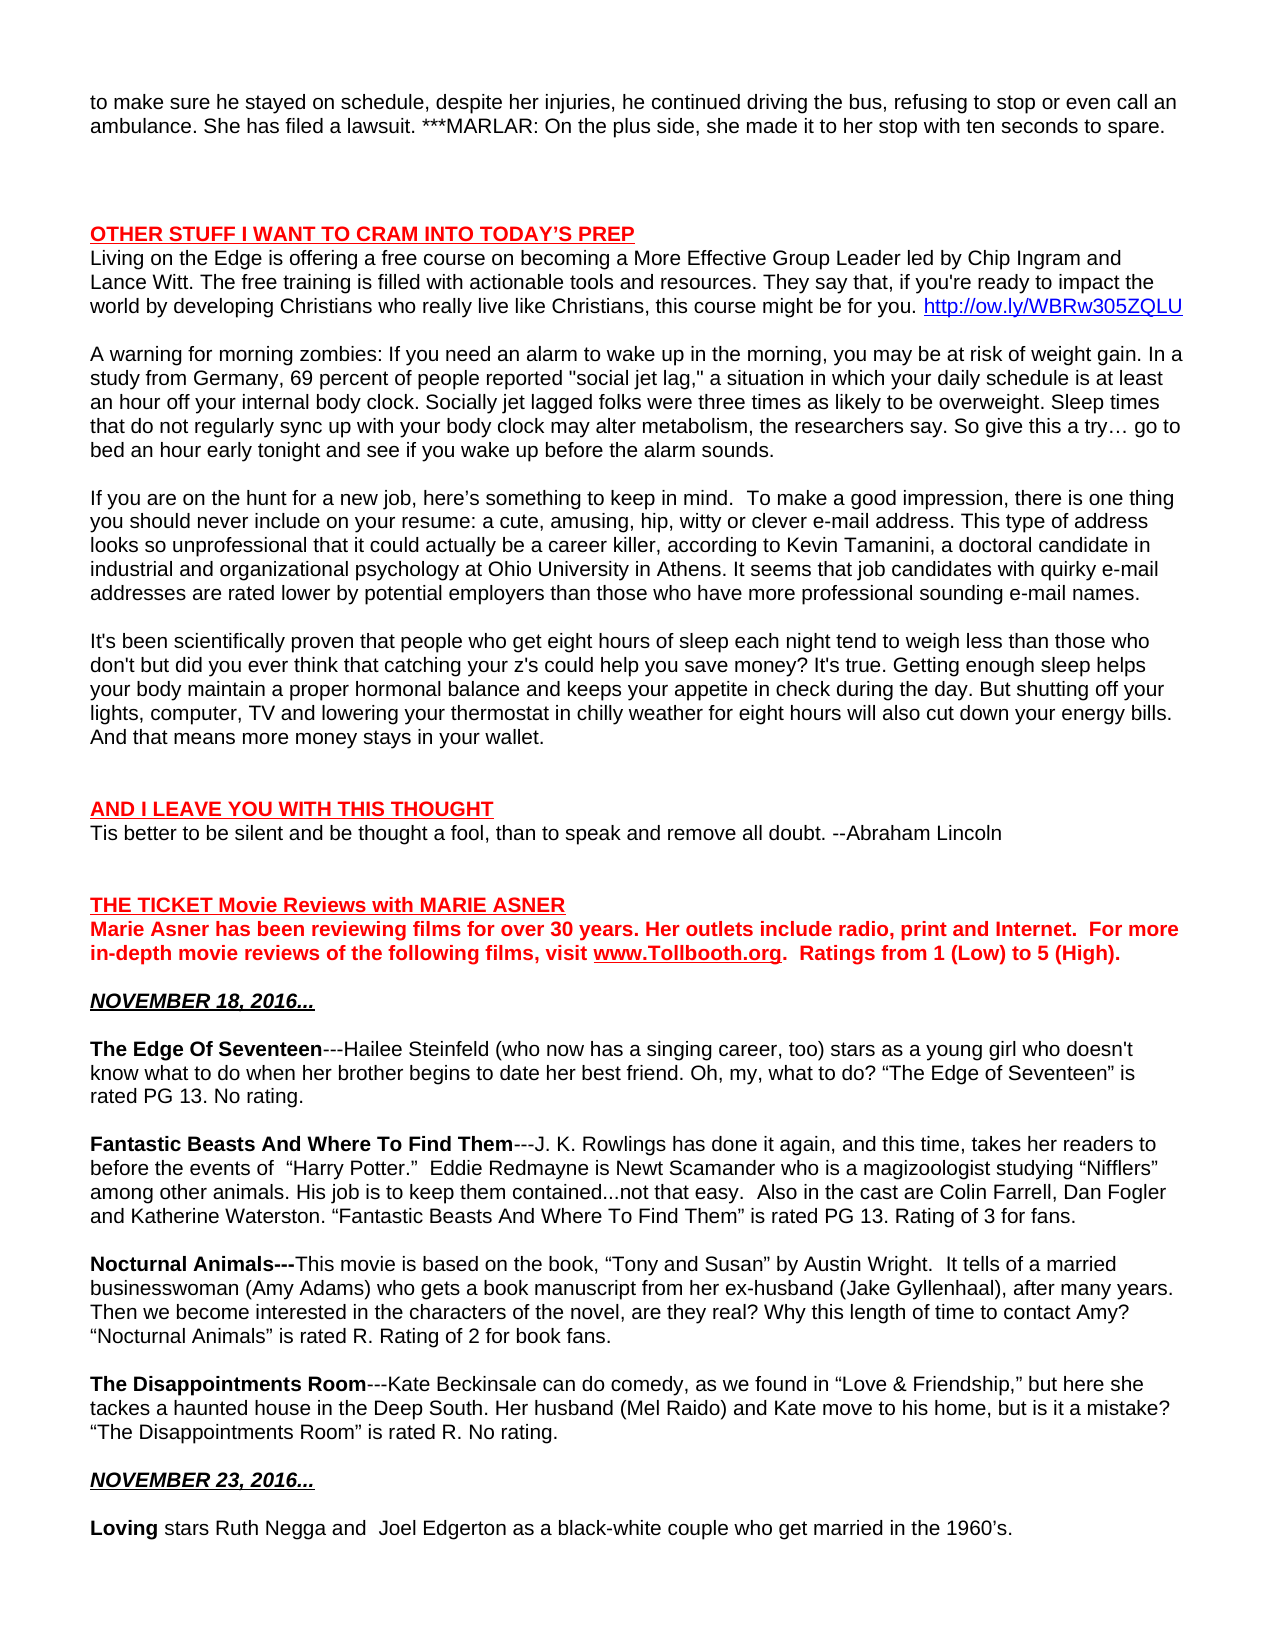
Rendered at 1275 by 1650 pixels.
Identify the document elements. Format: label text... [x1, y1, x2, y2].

text OTHER STUFF I WANT TO CRAM INTO TODAY’S PREP [90, 222, 1185, 246]
text to make sure he stayed on schedule, despite her injuries, he continued driving the bus, refusing to stop or even call an ambulance. She has filed a lawsuit. ***MARLAR: On the plus side, she made it to her stop with ten seconds to spare. [90, 90, 1185, 138]
text THE TICKET Movie Reviews with MARIE ASNER [90, 893, 1185, 917]
text Tis better to be silent and be thought a fool, than to speak and remove all doubt. --Abraham Lincoln [90, 821, 1185, 845]
text Fantastic Beasts And Where To Find Them---J. K. Rowlings has done it again, and this time, takes her readers to before the events of “Harry Potter.” Eddie Redmayne is Newt Scamander who is a magizoologist studying “Nifflers” among other animals. His job is to keep them contained...not that easy. Also in the cast are Colin Farrell, Dan Fogler and Katherine Waterston. “Fantastic Beasts And Where To Find Them” is rated PG 13. Rating of 3 for fans. [90, 1132, 1185, 1228]
text A warning for morning zombies: If you need an alarm to wake up in the morning, you may be at risk of weight gain. In a study from Germany, 69 percent of people reported "social jet lag," a situation in which your daily schedule is at least an hour off your internal body clock. Socially jet lagged folks were three times as likely to be overweight. Sleep times that do not regularly sync up with your body clock may alter metabolism, the researchers say. So give this a try… go to bed an hour early tonight and see if you wake up before the alarm sounds. [90, 342, 1185, 461]
text The Edge Of Seventeen---Hailee Steinfeld (who now has a singing career, too) stars as a young girl who doesn't know what to do when her brother begins to date her best friend. Oh, my, what to do? “The Edge of Seventeen” is rated PG 13. No rating. [90, 1036, 1185, 1108]
text Living on the Edge is offering a free course on becoming a More Effective Group Leader led by Chip Ingram and Lance Witt. The free training is filled with actionable tools and resources. They say that, if you're ready to impact the world by developing Christians who really live like Christians, this course might be for you. http://ow.ly/WBRw305ZQLU [90, 246, 1185, 318]
text NOVEMBER 18, 2016... [90, 988, 1185, 1012]
text It's been scientifically proven that people who get eight hours of sleep each night tend to weigh less than those who don't but did you ever think that catching your z's could help you save money? It's true. Getting enough sleep helps your body maintain a proper hormonal balance and keeps your appetite in check during the day. But shutting off your lights, computer, TV and lowering your thermostat in chilly weather for eight hours will also cut down your energy bills. And that means more money stays in your wallet. [90, 629, 1185, 749]
text If you are on the hunt for a new job, here’s something to keep in mind. To make a good impression, there is one thing you should never include on your resume: a cute, amusing, hip, witty or clever e-mail address. This type of address looks so unprofessional that it could actually be a career killer, according to Kevin Tamanini, a doctoral candidate in industrial and organizational psychology at Ohio University in Athens. It seems that job candidates with quirky e-mail addresses are rated lower by potential employers than those who have more professional sounding e-mail names. [90, 485, 1185, 605]
text NOVEMBER 23, 2016... [90, 1468, 1185, 1492]
text The Disappointments Room---Kate Beckinsale can do comedy, as we found in “Love & Friendship,” but here she tackes a haunted house in the Deep South. Her husband (Mel Raido) and Kate move to his home, but is it a mistake? “The Disappointments Room” is rated R. No rating. [90, 1372, 1185, 1444]
text Nocturnal Animals---This movie is based on the book, “Tony and Susan” by Austin Wright. It tells of a married businesswoman (Amy Adams) who gets a book manuscript from her ex-husband (Jake Gyllenhaal), after many years. Then we become interested in the characters of the novel, are they real? Why this length of time to contact Amy? “Nocturnal Animals” is rated R. Rating of 2 for book fans. [90, 1252, 1185, 1348]
text AND I LEAVE YOU WITH THIS THOUGHT [90, 797, 1185, 821]
text Loving stars Ruth Negga and Joel Edgerton as a black-white couple who get married in the 1960’s. [90, 1516, 1185, 1539]
text Marie Asner has been reviewing films for over 30 years. Her outlets include radio, print and Internet. For more in-depth movie reviews of the following films, visit www.Tollbooth.org. Ratings from 1 (Low) to 5 (High). [90, 917, 1185, 964]
